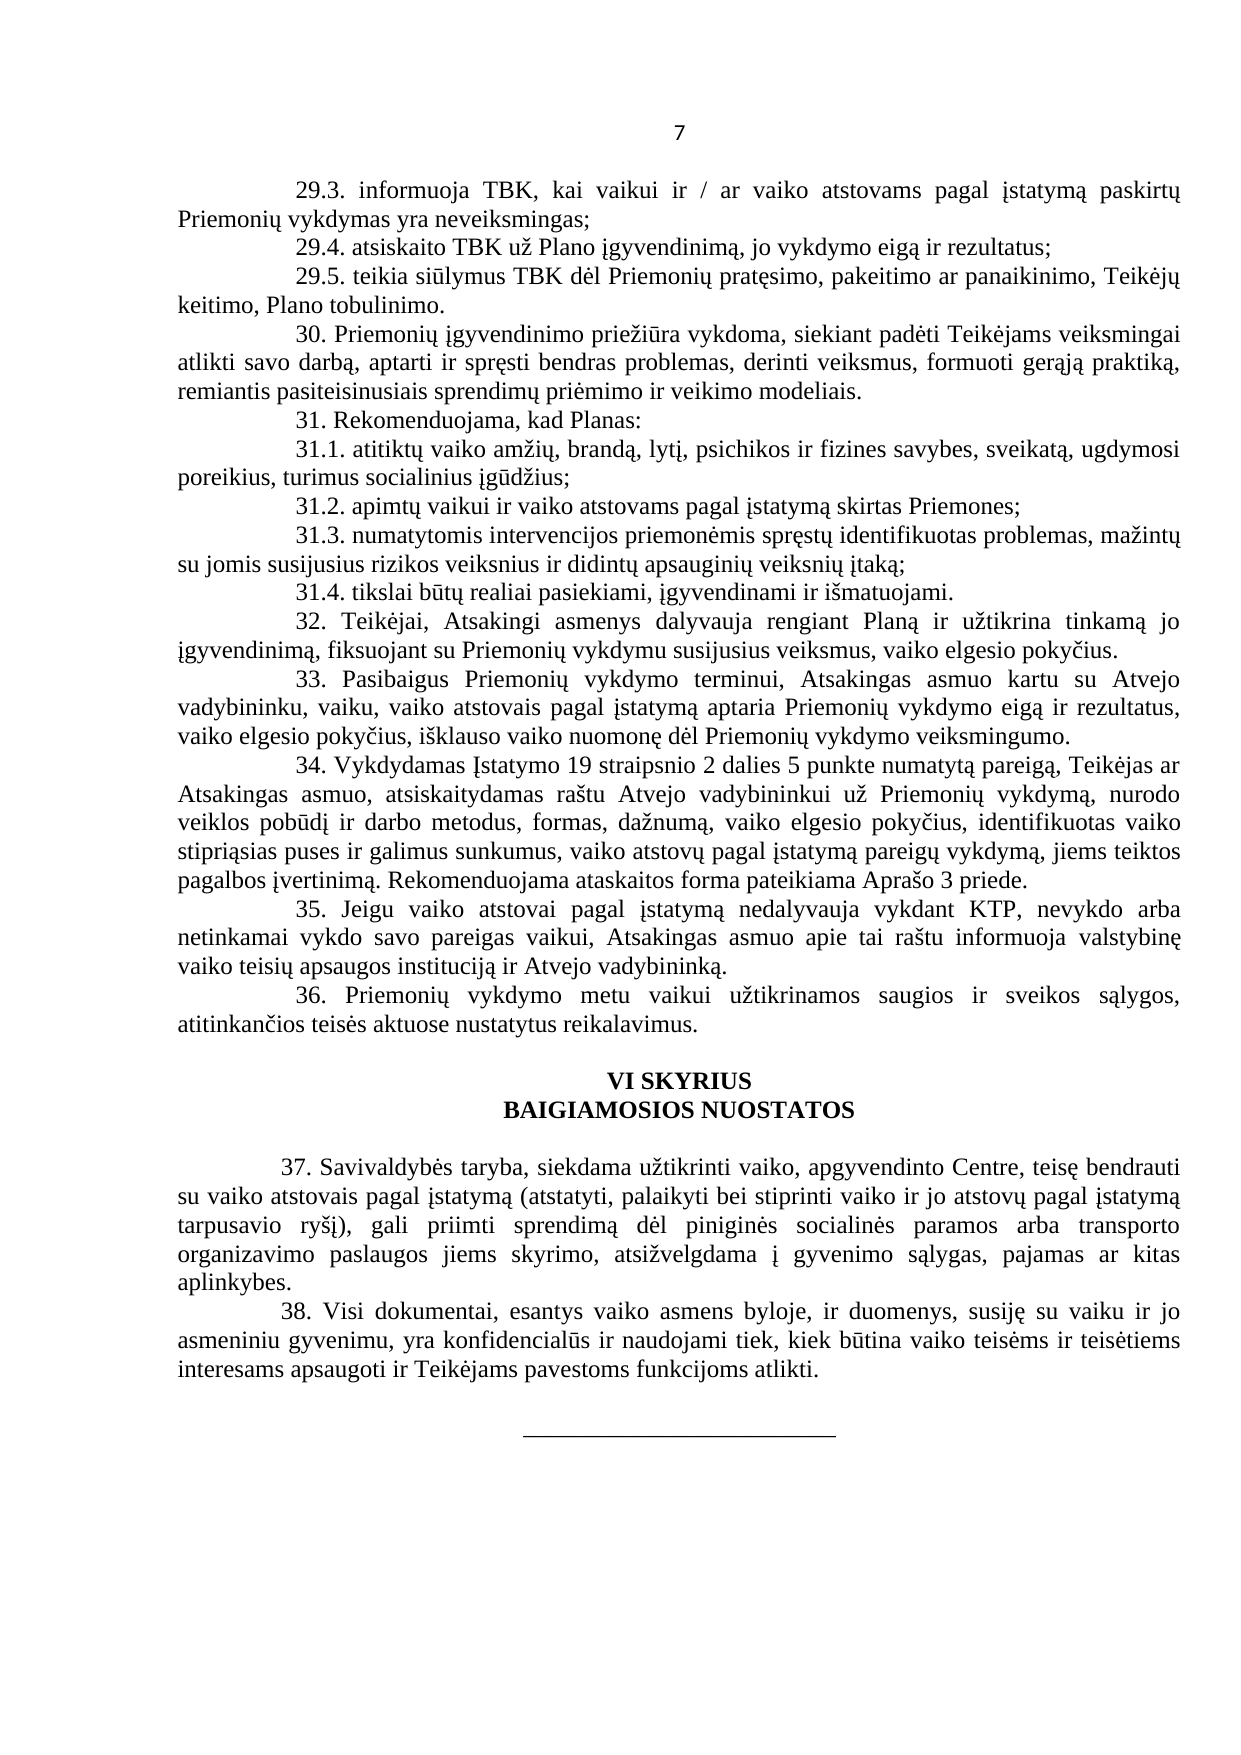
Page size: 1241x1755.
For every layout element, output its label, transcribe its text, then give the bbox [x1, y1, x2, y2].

text 36. Priemonių vykdymo metu vaikui užtikrinamos saugios ir sveikos sąlygos, atitinkančios teisės aktuose nustatytus reikalavimus. [177, 980, 1181, 1037]
text 31.2. apimtų vaikui ir vaiko atstovams pagal įstatymą skirtas Priemones; [177, 491, 1181, 520]
text 38. Visi dokumentai, esantys vaiko asmens byloje, ir duomenys, susiję su vaiku ir jo asmeniniu gyvenimu, yra konfidencialūs ir naudojami tiek, kiek būtina vaiko teisėms ir teisėtiems interesams apsaugoti ir Teikėjams pavestoms funkcijoms atlikti. [177, 1296, 1181, 1382]
text BAIGIAMOSIOS NUOSTATOS [177, 1095, 1181, 1124]
text VI SKYRIUS [177, 1066, 1181, 1095]
text 30. Priemonių įgyvendinimo priežiūra vykdoma, siekiant padėti Teikėjams veiksmingai atlikti savo darbą, aptarti ir spręsti bendras problemas, derinti veiksmus, formuoti gerąją praktiką, remiantis pasiteisinusiais sprendimų priėmimo ir veikimo modeliais. [177, 319, 1181, 405]
text 29.3. informuoja TBK, kai vaikui ir / ar vaiko atstovams pagal įstatymą paskirtų Priemonių vykdymas yra neveiksmingas; [177, 175, 1181, 232]
text 31.4. tikslai būtų realiai pasiekiami, įgyvendinami ir išmatuojami. [177, 577, 1181, 606]
text 29.4. atsiskaito TBK už Plano įgyvendinimą, jo vykdymo eigą ir rezultatus; [177, 232, 1181, 261]
text 37. Savivaldybės taryba, siekdama užtikrinti vaiko, apgyvendinto Centre, teisę bendrauti su vaiko atstovais pagal įstatymą (atstatyti, palaikyti bei stiprinti vaiko ir jo atstovų pagal įstatymą tarpusavio ryšį), gali priimti sprendimą dėl piniginės socialinės paramos arba transporto organizavimo paslaugos jiems skyrimo, atsižvelgdama į gyvenimo sąlygas, pajamas ar kitas aplinkybes. [177, 1152, 1181, 1296]
text 35. Jeigu vaiko atstovai pagal įstatymą nedalyvauja vykdant KTP, nevykdo arba netinkamai vykdo savo pareigas vaikui, Atsakingas asmuo apie tai raštu informuoja valstybinę vaiko teisių apsaugos instituciją ir Atvejo vadybininką. [177, 894, 1181, 980]
text _________________________ [177, 1411, 1181, 1440]
text 31.3. numatytomis intervencijos priemonėmis spręstų identifikuotas problemas, mažintų su jomis susijusius rizikos veiksnius ir didintų apsauginių veiksnių įtaką; [177, 520, 1181, 577]
text 34. Vykdydamas Įstatymo 19 straipsnio 2 dalies 5 punkte numatytą pareigą, Teikėjas ar Atsakingas asmuo, atsiskaitydamas raštu Atvejo vadybininkui už Priemonių vykdymą, nurodo veiklos pobūdį ir darbo metodus, formas, dažnumą, vaiko elgesio pokyčius, identifikuotas vaiko stipriąsias puses ir galimus sunkumus, vaiko atstovų pagal įstatymą pareigų vykdymą, jiems teiktos pagalbos įvertinimą. Rekomenduojama ataskaitos forma pateikiama Aprašo 3 priede. [177, 750, 1181, 894]
text 32. Teikėjai, Atsakingi asmenys dalyvauja rengiant Planą ir užtikrina tinkamą jo įgyvendinimą, fiksuojant su Priemonių vykdymu susijusius veiksmus, vaiko elgesio pokyčius. [177, 606, 1181, 664]
text 31.1. atitiktų vaiko amžių, brandą, lytį, psichikos ir fizines savybes, sveikatą, ugdymosi poreikius, turimus socialinius įgūdžius; [177, 434, 1181, 491]
text 33. Pasibaigus Priemonių vykdymo terminui, Atsakingas asmuo kartu su Atvejo vadybininku, vaiku, vaiko atstovais pagal įstatymą aptaria Priemonių vykdymo eigą ir rezultatus, vaiko elgesio pokyčius, išklauso vaiko nuomonę dėl Priemonių vykdymo veiksmingumo. [177, 664, 1181, 750]
text 31. Rekomenduojama, kad Planas: [177, 405, 1181, 434]
text 29.5. teikia siūlymus TBK dėl Priemonių pratęsimo, pakeitimo ar panaikinimo, Teikėjų keitimo, Plano tobulinimo. [177, 261, 1181, 319]
